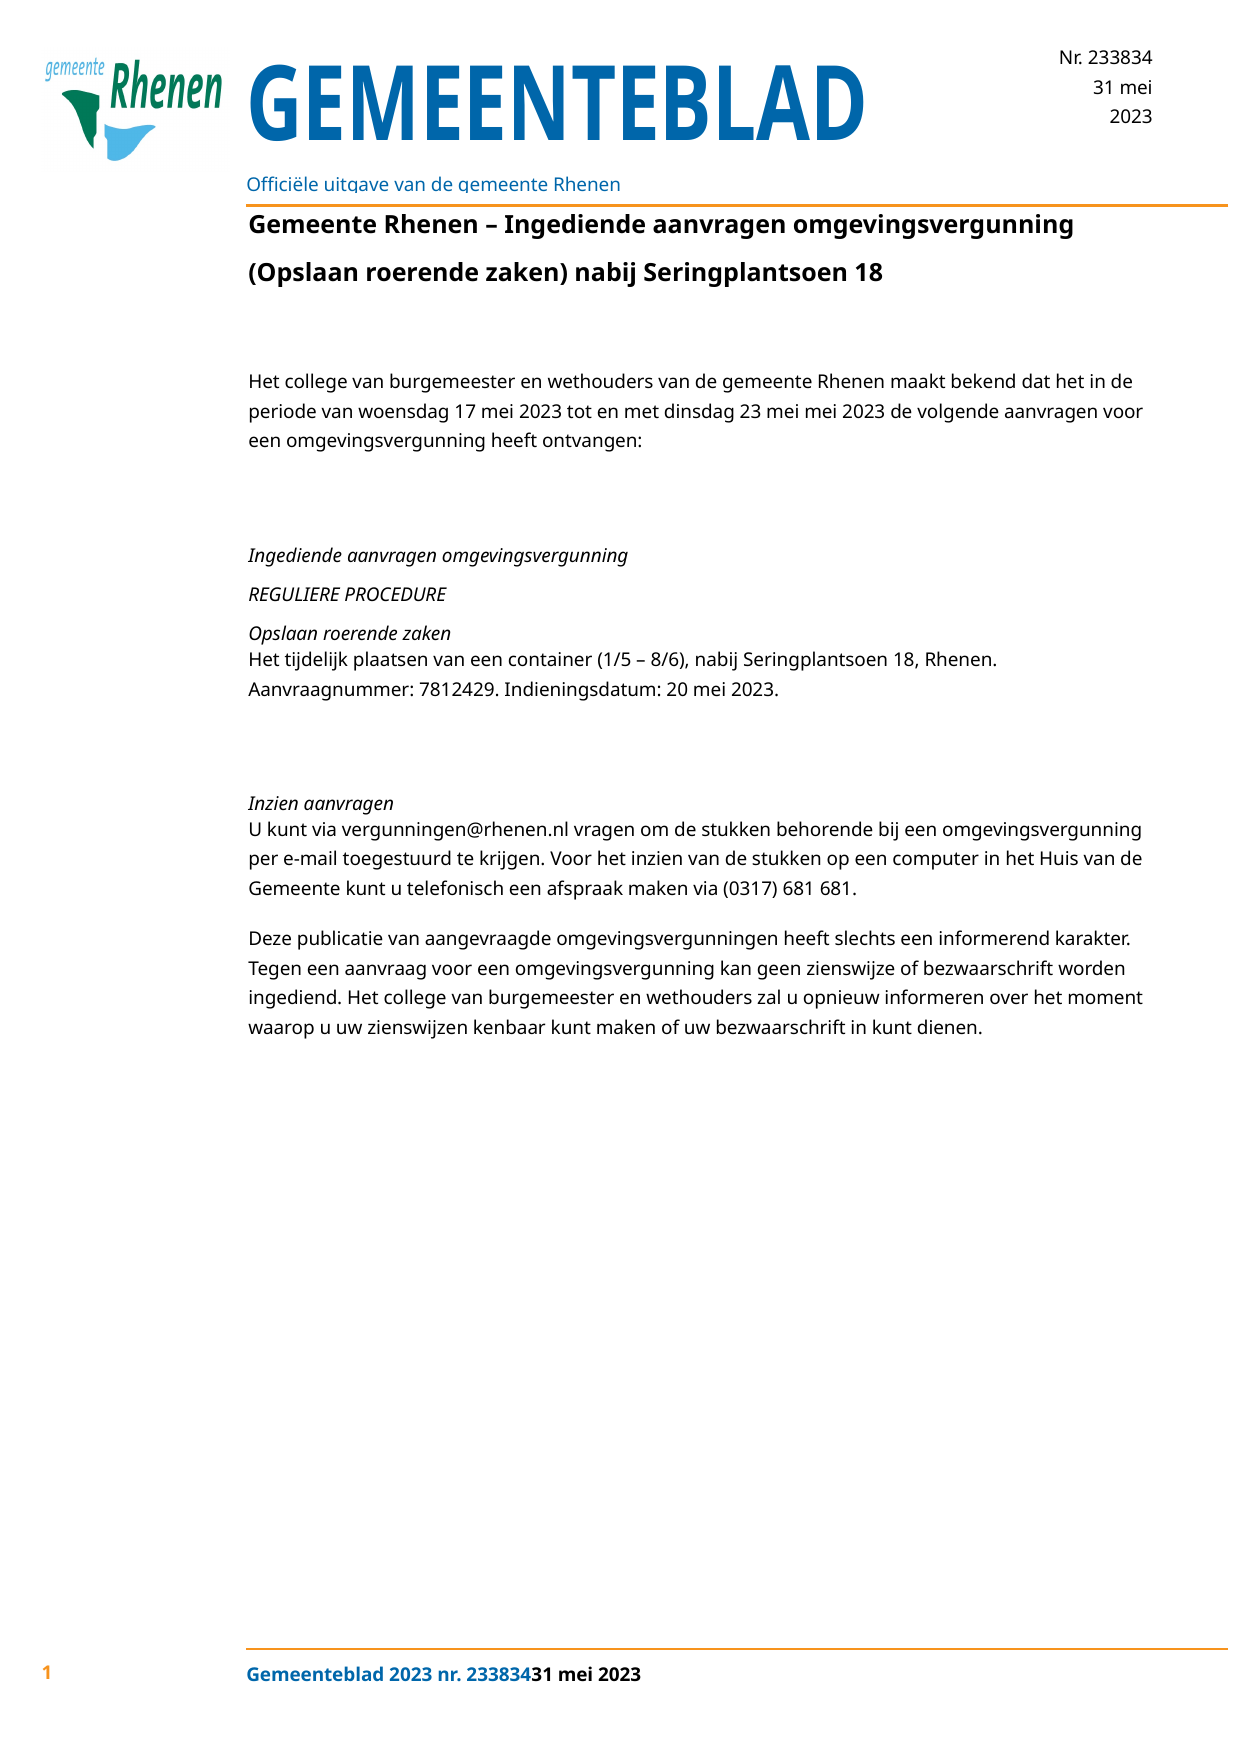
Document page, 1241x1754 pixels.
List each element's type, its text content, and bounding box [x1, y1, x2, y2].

text Gemeente Rhenen – Ingediende aanvragen omgevingsvergunning (Opslaan roerende zaken) nabij Seringplantsoen 18 [248, 207, 1152, 288]
text REGULIERE PROCEDURE [248, 581, 1152, 607]
picture [41, 47, 231, 172]
text Het college van burgemeester en wethouders van de gemeente Rhenen maakt bekend dat het in de periode van woensdag 17 mei 2023 tot en met dinsdag 23 mei mei 2023 de volgende aanvragen voor een omgevingsvergunning heeft ontvangen: [248, 368, 1152, 453]
text Inzien aanvragen [248, 790, 1152, 816]
text Deze publicatie van aangevraagde omgevingsvergunningen heeft slechts een informerend karakter. Tegen een aanvraag voor een omgevingsvergunning kan geen zienswijze of bezwaarschrift worden ingediend. Het college van burgemeester en wethouders zal u opnieuw informeren over het moment waarop u uw zienswijzen kenbaar kunt maken of uw bezwaarschrift in kunt dienen. [248, 925, 1152, 1040]
text Opslaan roerende zaken [248, 620, 1152, 646]
text Het tijdelijk plaatsen van een container (1/5 – 8/6), nabij Seringplantsoen 18, Rhenen. Aanvraagnummer: 7812429. Indieningsdatum: 20 mei 2023. [248, 646, 1152, 701]
text U kunt via vergunningen@rhenen.nl vragen om de stukken behorende bij een omgevingsvergunning per e-mail toegestuurd te krijgen. Voor het inzien van de stukken op een computer in het Huis van de Gemeente kunt u telefonisch een afspraak maken via (0317) 681 681. [248, 816, 1152, 901]
text Ingediende aanvragen omgevingsvergunning [248, 542, 1152, 568]
